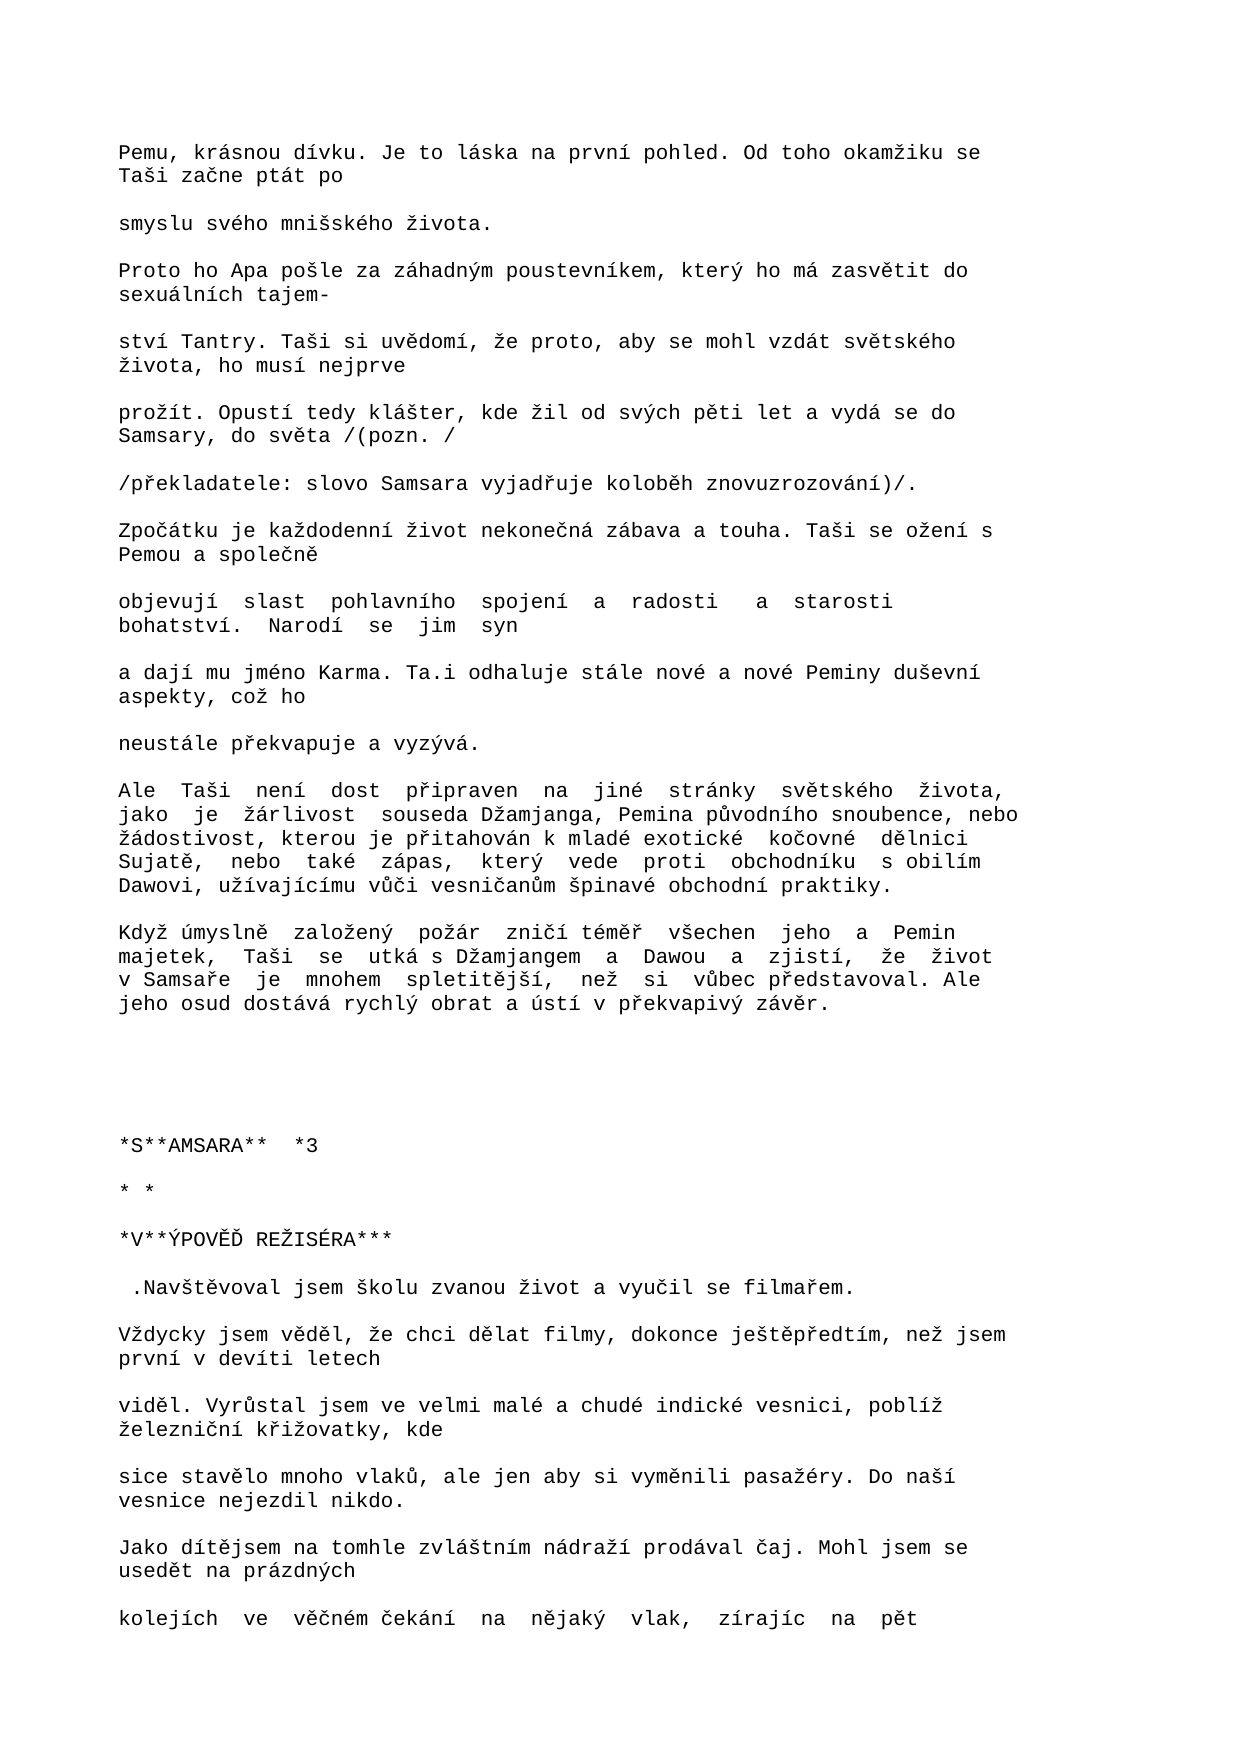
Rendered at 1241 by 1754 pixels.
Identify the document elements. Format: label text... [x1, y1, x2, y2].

text *V**ÝPOVĚĎ REŽISÉRA*** [118, 1229, 1122, 1253]
text kolejích ve věčném čekání na nějaký vlak, zírajíc na pět [118, 1608, 1122, 1631]
text první v devíti letech [118, 1348, 1122, 1371]
text Vždycky jsem věděl, že chci dělat filmy, dokonce ještěpředtím, než jsem [118, 1324, 1122, 1348]
text * * [118, 1182, 1122, 1206]
text sexuálních tajem- [118, 284, 1122, 307]
text jeho osud dostává rychlý obrat a ústí v překvapivý závěr. [118, 993, 1122, 1017]
text Samsary, do světa /(pozn. / [118, 426, 1122, 449]
text Taši začne ptát po [118, 165, 1122, 189]
text viděl. Vyrůstal jsem ve velmi malé a chudé indické vesnici, poblíž [118, 1395, 1122, 1419]
text usedět na prázdných [118, 1561, 1122, 1584]
text aspekty, což ho [118, 686, 1122, 709]
text Proto ho Apa pošle za záhadným poustevníkem, který ho má zasvětit do [118, 260, 1122, 284]
text Pemou a společně [118, 544, 1122, 567]
text prožít. Opustí tedy klášter, kde žil od svých pěti let a vydá se do [118, 402, 1122, 426]
text života, ho musí nejprve [118, 354, 1122, 378]
text Zpočátku je každodenní život nekonečná zábava a touha. Taši se ožení s [118, 520, 1122, 544]
text sice stavělo mnoho vlaků, ale jen aby si vyměnili pasažéry. Do naší [118, 1466, 1122, 1489]
text objevují slast pohlavního spojení a radosti a starosti [118, 591, 1122, 615]
text *S**AMSARA** *3 [118, 1135, 1122, 1158]
text bohatství. Narodí se jim syn [118, 615, 1122, 638]
text železniční křižovatky, kde [118, 1419, 1122, 1442]
text Když úmyslně založený požár zničí téměř všechen jeho a Pemin [118, 922, 1122, 946]
text Pemu, krásnou dívku. Je to láska na první pohled. Od toho okamžiku se [118, 142, 1122, 165]
text jako je žárlivost souseda Džamjanga, Pemina původního snoubence, nebo [118, 804, 1122, 827]
text žádostivost, kterou je přitahován k mladé exotické kočovné dělnici [118, 827, 1122, 851]
text neustále překvapuje a vyzývá. [118, 733, 1122, 757]
text ství Tantry. Taši si uvědomí, že proto, aby se mohl vzdát světského [118, 331, 1122, 354]
text majetek, Taši se utká s Džamjangem a Dawou a zjistí, že život [118, 946, 1122, 969]
text v Samsaře je mnohem spletitější, než si vůbec představoval. Ale [118, 969, 1122, 993]
text a dají mu jméno Karma. Ta.i odhaluje stále nové a nové Peminy duševní [118, 662, 1122, 686]
text Dawovi, užívajícímu vůči vesničanům špinavé obchodní praktiky. [118, 875, 1122, 898]
text /překladatele: slovo Samsara vyjadřuje koloběh znovuzrozování)/. [118, 473, 1122, 496]
text Jako dítějsem na tomhle zvláštním nádraží prodával čaj. Mohl jsem se [118, 1537, 1122, 1561]
text Ale Taši není dost připraven na jiné stránky světského života, [118, 780, 1122, 804]
text smyslu svého mnišského života. [118, 213, 1122, 236]
text Sujatě, nebo také zápas, který vede proti obchodníku s obilím [118, 851, 1122, 875]
text vesnice nejezdil nikdo. [118, 1489, 1122, 1513]
text .Navštěvoval jsem školu zvanou život a vyučil se filmařem. [118, 1277, 1122, 1300]
